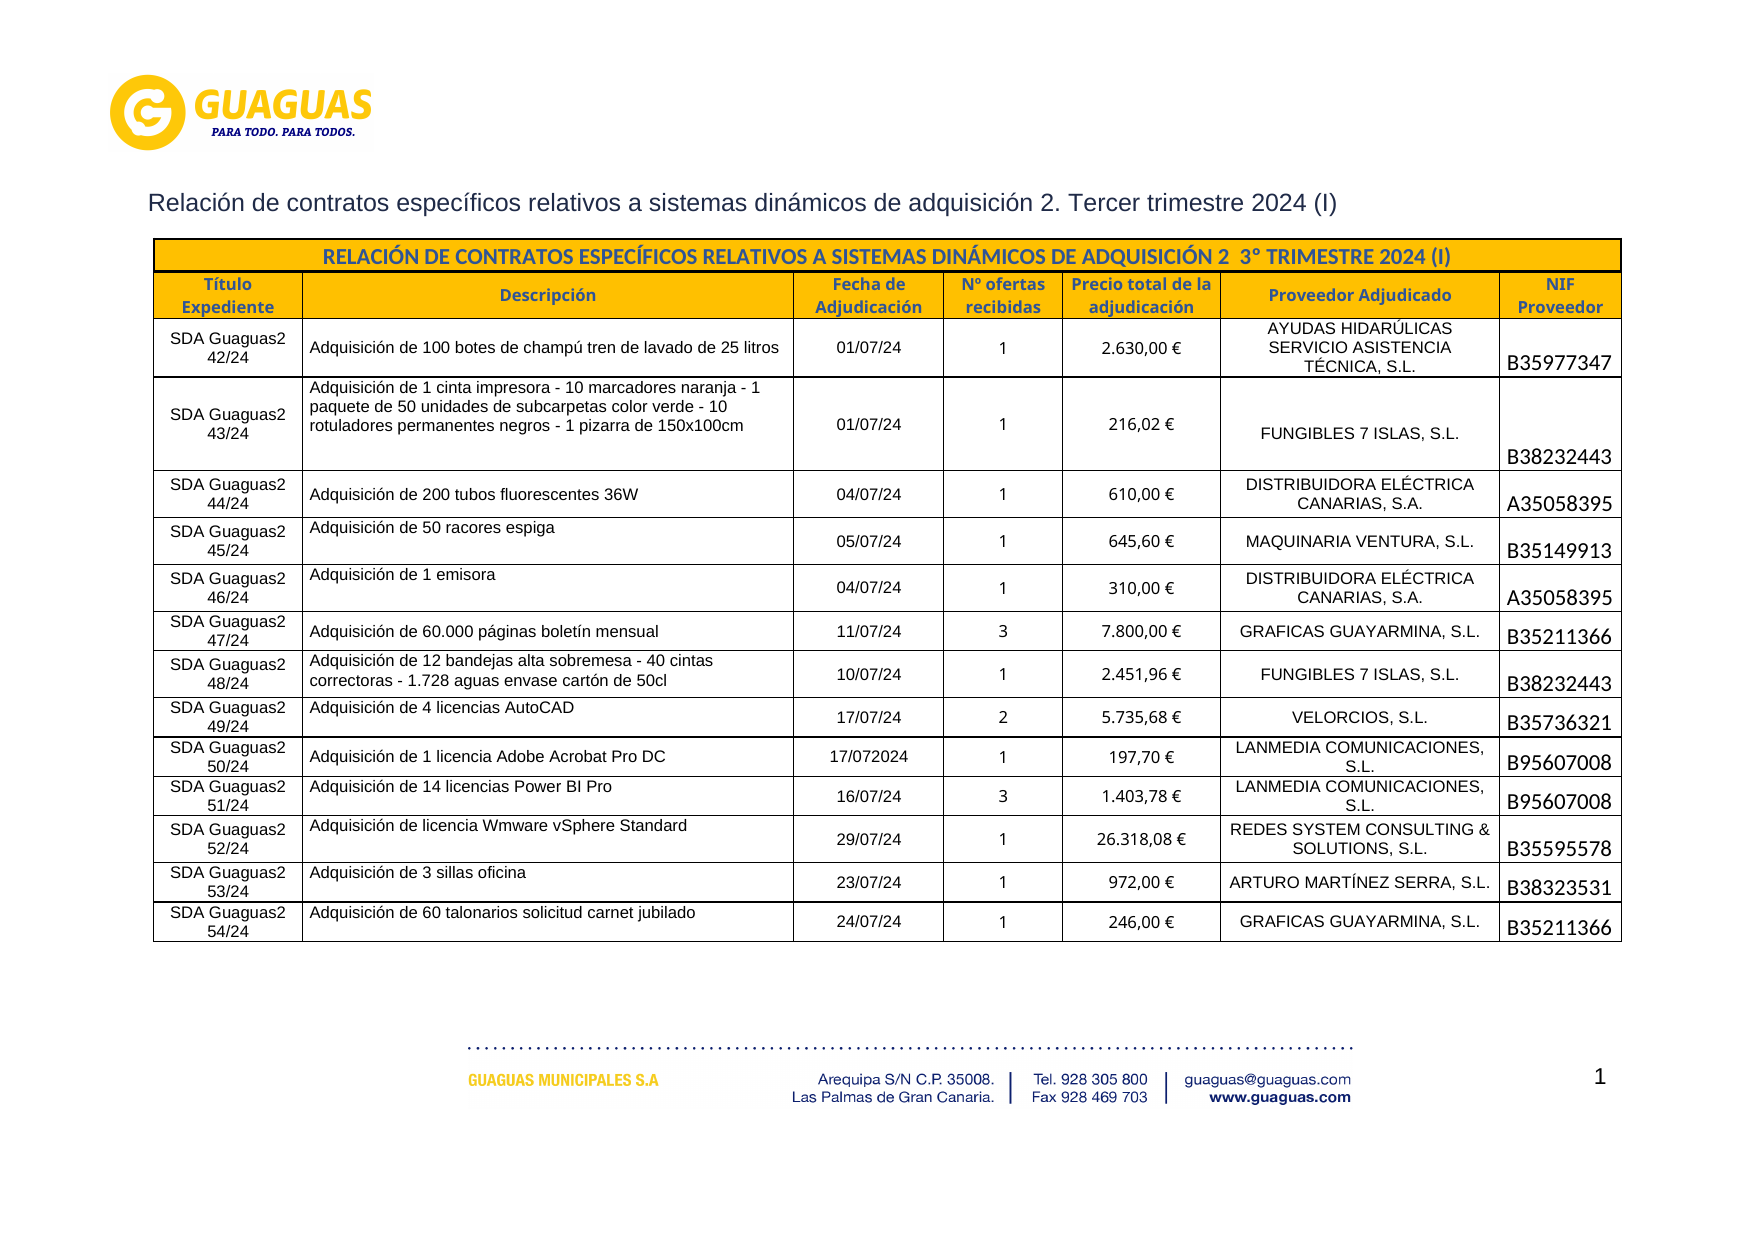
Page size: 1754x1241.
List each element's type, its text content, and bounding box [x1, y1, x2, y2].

table_cell B35736321 [1500, 698, 1621, 736]
table_cell Proveedor Adjudicado [1221, 273, 1499, 318]
table_cell Adquisición de 4 licencias AutoCAD [303, 698, 793, 736]
table_cell DISTRIBUIDORA ELÉCTRICA CANARIAS, S.A. [1221, 471, 1499, 517]
table_cell SDA Guaguas2 51/24 [154, 777, 302, 815]
table_cell SDA Guaguas2 49/24 [154, 698, 302, 736]
table_cell 24/07/24 [794, 903, 943, 941]
table_cell GRAFICAS GUAYARMINA, S.L. [1221, 612, 1499, 650]
table_cell A35058395 [1500, 565, 1621, 611]
table_cell B35211366 [1500, 903, 1621, 941]
table_cell B35595578 [1500, 816, 1621, 862]
table_cell Adquisición de 12 bandejas alta sobremesa - 40 cintas correctoras - 1.728 aguas envase cartón de 50cl [303, 651, 793, 697]
table_cell 3 [944, 777, 1062, 815]
table_cell FUNGIBLES 7 ISLAS, S.L. [1221, 651, 1499, 697]
table_cell B35977347 [1500, 319, 1621, 376]
table_cell 23/07/24 [794, 863, 943, 901]
table_cell LANMEDIA COMUNICACIONES, S.L. [1221, 738, 1499, 776]
table_cell B95607008 [1500, 738, 1621, 776]
table_cell Adquisición de 1 cinta impresora - 10 marcadores naranja - 1 paquete de 50 unidades de subcarpetas color verde - 10 rotuladores permanentes negros - 1 pizarra de 150x100cm [303, 378, 793, 470]
table_cell Adquisición de 200 tubos fluorescentes 36W [303, 471, 793, 517]
text Relación de contratos específicos relativos a sistemas dinámicos de adquisición 2. Tercer trimestre 2024 (I) [148, 188, 1606, 217]
table_cell 246,00 € [1063, 903, 1220, 941]
table_cell 1 [944, 518, 1062, 564]
table_cell SDA Guaguas2 44/24 [154, 471, 302, 517]
table_cell B35149913 [1500, 518, 1621, 564]
table_cell 01/07/24 [794, 378, 943, 470]
table_cell A35058395 [1500, 471, 1621, 517]
table_cell 01/07/24 [794, 319, 943, 376]
table_cell 17/07/24 [794, 698, 943, 736]
picture [467, 1047, 1353, 1109]
table_cell Nº ofertas recibidas [944, 273, 1062, 318]
table_cell SDA Guaguas2 47/24 [154, 612, 302, 650]
table_header RELACIÓN DE CONTRATOS ESPECÍFICOS RELATIVOS A SISTEMAS DINÁMICOS DE ADQUISICIÓN 2 3º TRIMESTRE 2024 (I) [155, 240, 1620, 270]
table_cell 1.403,78 € [1063, 777, 1220, 815]
table_cell GRAFICAS GUAYARMINA, S.L. [1221, 903, 1499, 941]
table_cell 216,02 € [1063, 378, 1220, 470]
table_cell SDA Guaguas2 42/24 [154, 319, 302, 376]
table_cell SDA Guaguas2 53/24 [154, 863, 302, 901]
table_cell Precio total de la adjudicación [1063, 273, 1220, 318]
table_cell 1 [944, 651, 1062, 697]
table_cell SDA Guaguas2 52/24 [154, 816, 302, 862]
table_cell SDA Guaguas2 43/24 [154, 378, 302, 470]
table_cell B38232443 [1500, 378, 1621, 470]
table_cell 2.451,96 € [1063, 651, 1220, 697]
table_cell 2 [944, 698, 1062, 736]
table_cell 1 [944, 863, 1062, 901]
table_cell REDES SYSTEM CONSULTING & SOLUTIONS, S.L. [1221, 816, 1499, 862]
table_cell Adquisición de 1 emisora [303, 565, 793, 611]
table_cell NIF Proveedor [1500, 273, 1621, 318]
table_cell 197,70 € [1063, 738, 1220, 776]
table_cell 10/07/24 [794, 651, 943, 697]
table_cell Adquisición de 100 botes de champú tren de lavado de 25 litros [303, 319, 793, 376]
table_cell Título Expediente [154, 273, 302, 318]
table_cell DISTRIBUIDORA ELÉCTRICA CANARIAS, S.A. [1221, 565, 1499, 611]
table_cell VELORCIOS, S.L. [1221, 698, 1499, 736]
table_cell 1 [944, 378, 1062, 470]
table_cell 7.800,00 € [1063, 612, 1220, 650]
table_cell 3 [944, 612, 1062, 650]
table_cell 29/07/24 [794, 816, 943, 862]
table_cell 1 [944, 816, 1062, 862]
table_cell Adquisición de 60 talonarios solicitud carnet jubilado [303, 903, 793, 941]
table_cell 610,00 € [1063, 471, 1220, 517]
table_cell Adquisición de 3 sillas oficina [303, 863, 793, 901]
picture [107, 73, 374, 152]
table_cell Adquisición de 50 racores espiga [303, 518, 793, 564]
table_cell 1 [944, 319, 1062, 376]
table_cell SDA Guaguas2 45/24 [154, 518, 302, 564]
table_cell SDA Guaguas2 48/24 [154, 651, 302, 697]
table_cell B38232443 [1500, 651, 1621, 697]
table_cell 2.630,00 € [1063, 319, 1220, 376]
table_cell 5.735,68 € [1063, 698, 1220, 736]
table_cell SDA Guaguas2 46/24 [154, 565, 302, 611]
table_cell 1 [944, 903, 1062, 941]
table_cell Adquisición de 60.000 páginas boletín mensual [303, 612, 793, 650]
table_cell MAQUINARIA VENTURA, S.L. [1221, 518, 1499, 564]
table_cell FUNGIBLES 7 ISLAS, S.L. [1221, 378, 1499, 470]
table_cell 16/07/24 [794, 777, 943, 815]
table_cell 05/07/24 [794, 518, 943, 564]
table_cell Descripción [303, 273, 793, 318]
table_cell 1 [944, 565, 1062, 611]
table_cell 1 [944, 738, 1062, 776]
table_cell 26.318,08 € [1063, 816, 1220, 862]
table_cell Fecha de Adjudicación [794, 273, 943, 318]
table_cell B95607008 [1500, 777, 1621, 815]
table_cell B38323531 [1500, 863, 1621, 901]
table_cell 972,00 € [1063, 863, 1220, 901]
table_cell 04/07/24 [794, 565, 943, 611]
table_cell 310,00 € [1063, 565, 1220, 611]
table_cell B35211366 [1500, 612, 1621, 650]
table_cell 11/07/24 [794, 612, 943, 650]
table_cell 04/07/24 [794, 471, 943, 517]
table_cell Adquisición de licencia Wmware vSphere Standard [303, 816, 793, 862]
table_cell 1 [944, 471, 1062, 517]
table_cell AYUDAS HIDARÚLICAS SERVICIO ASISTENCIA TÉCNICA, S.L. [1221, 319, 1499, 376]
table_cell LANMEDIA COMUNICACIONES, S.L. [1221, 777, 1499, 815]
table_cell ARTURO MARTÍNEZ SERRA, S.L. [1221, 863, 1499, 901]
table_cell Adquisición de 14 licencias Power BI Pro [303, 777, 793, 815]
table_cell SDA Guaguas2 50/24 [154, 738, 302, 776]
table_cell 645,60 € [1063, 518, 1220, 564]
table_cell Adquisición de 1 licencia Adobe Acrobat Pro DC [303, 738, 793, 776]
table_cell SDA Guaguas2 54/24 [154, 903, 302, 941]
table_cell 17/072024 [794, 738, 943, 776]
